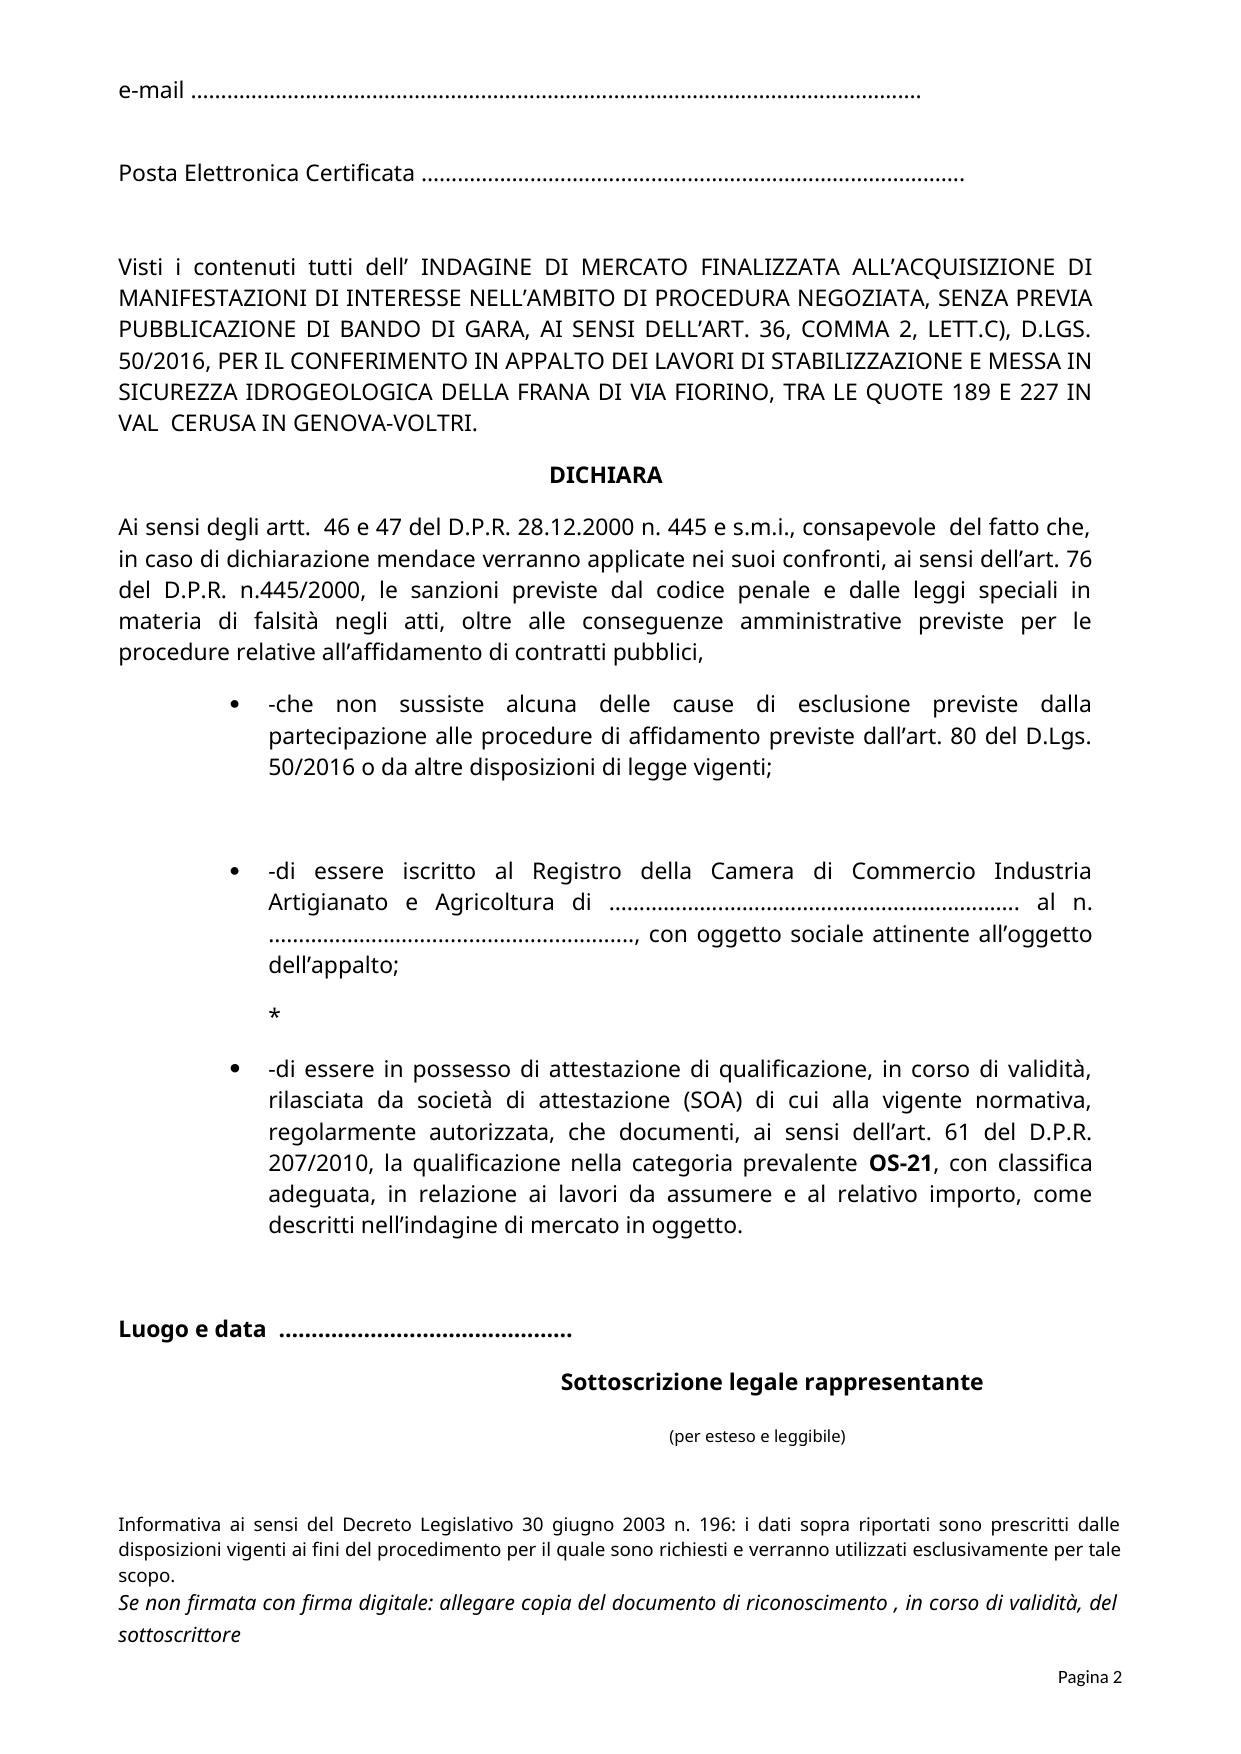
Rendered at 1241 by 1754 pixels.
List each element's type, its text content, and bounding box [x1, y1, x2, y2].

text e-mail …………………………………………………………………………………………………………. [118, 74, 1122, 105]
text Sottoscrizione legale rappresentante [118, 1365, 1093, 1397]
text Ai sensi degli artt. 46 e 47 del D.P.R. 28.12.2000 n. 445 e s.m.i., consapevole del fatto che, in caso di dichiarazione mendace verranno applicate nei suoi confronti, ai sensi dell’art. 76 del D.P.R. n.445/2000, le sanzioni previste dal codice penale e dalle leggi speciali in materia di falsità negli atti, oltre alle conseguenze amministrative previste per le procedure relative all’affidamento di contratti pubblici, [118, 511, 1093, 667]
text Se non firmata con firma digitale: allegare copia del documento di riconoscimento , in corso di validità, del sottoscrittore [118, 1588, 1122, 1649]
text Visti i contenuti tutti dell’ INDAGINE DI MERCATO FINALIZZATA ALL’ACQUISIZIONE DI MANIFESTAZIONI DI INTERESSE NELL’AMBITO DI PROCEDURA NEGOZIATA, SENZA PREVIA PUBBLICAZIONE DI BANDO DI GARA, AI SENSI DELL’ART. 36, COMMA 2, LETT.C), D.LGS. 50/2016, PER IL CONFERIMENTO IN APPALTO DEI LAVORI DI STABILIZZAZIONE E MESSA IN SICUREZZA IDROGEOLOGICA DELLA FRANA DI VIA FIORINO, TRA LE QUOTE 189 E 227 IN VAL CERUSA IN GENOVA-VOLTRI. [118, 251, 1093, 438]
list -di essere in possesso di attestazione di qualificazione, in corso di validità, rilasciata da società di attestazione (SOA) di cui alla vigente normativa, regolarmente autorizzata, che documenti, ai sensi dell’art. 61 del D.P.R. 207/2010, la qualificazione nella categoria prevalente OS-21, con classifica adeguata, in relazione ai lavori da assumere e al relativo importo, come descritti nell’indagine di mercato in oggetto. [231, 1053, 1093, 1240]
text Posta Elettronica Certificata ………………………..……………………………………………………. [118, 157, 1122, 188]
text Informativa ai sensi del Decreto Legislativo 30 giugno 2003 n. 196: i dati sopra riportati sono prescritti dalle disposizioni vigenti ai fini del procedimento per il quale sono richiesti e verranno utilizzati esclusivamente per tale scopo. [118, 1511, 1122, 1588]
text (per esteso e leggibile) [118, 1417, 1093, 1449]
list -che non sussiste alcuna delle cause di esclusione previste dalla partecipazione alle procedure di affidamento previste dall’art. 80 del D.Lgs. 50/2016 o da altre disposizioni di legge vigenti; [231, 688, 1093, 782]
list -di essere iscritto al Registro della Camera di Commercio Industria Artigianato e Agricoltura di ……………….…………………………………………. al n. ……………………...................................., con oggetto sociale attinente all’oggetto dell’appalto; [231, 855, 1093, 980]
text Luogo e data ……………………………………… [118, 1313, 1093, 1344]
text DICHIARA [118, 459, 1093, 490]
text * [268, 1001, 1093, 1032]
